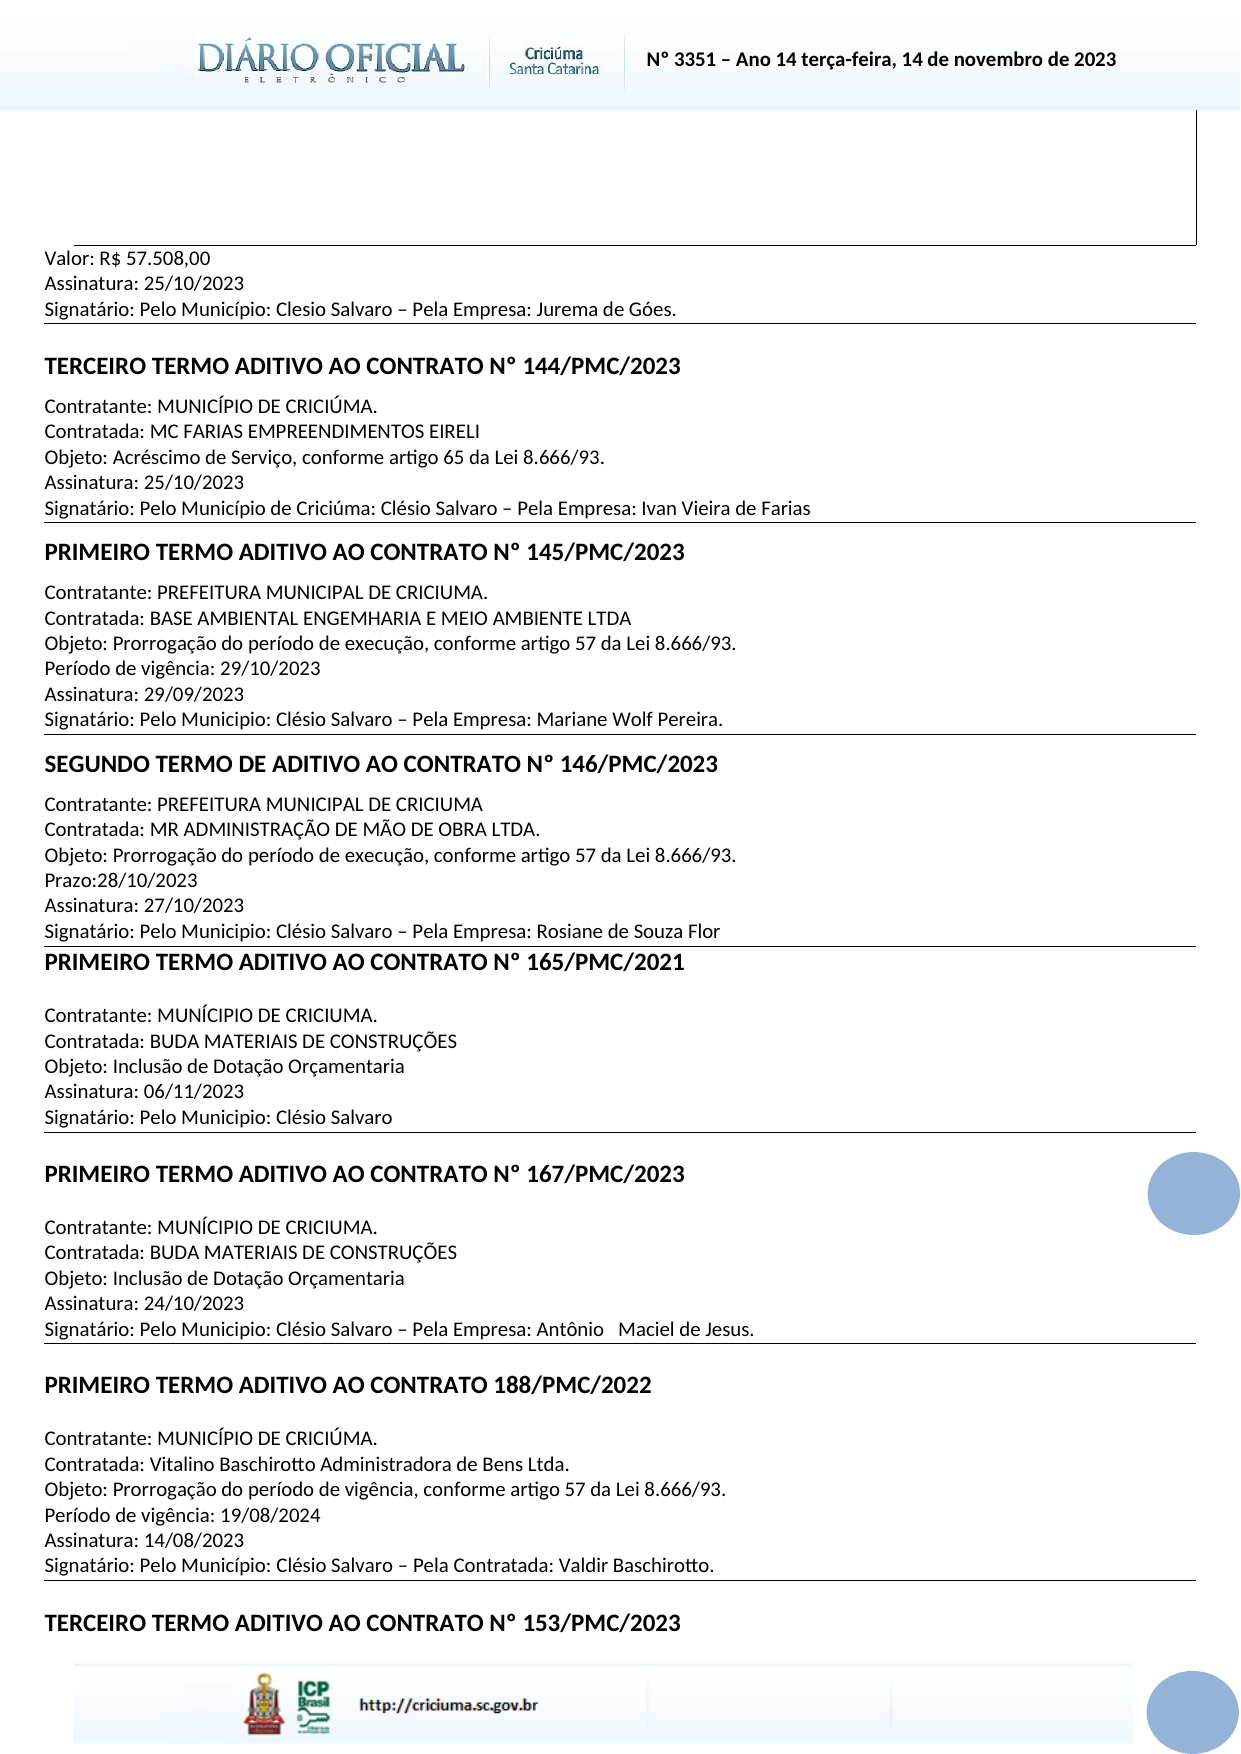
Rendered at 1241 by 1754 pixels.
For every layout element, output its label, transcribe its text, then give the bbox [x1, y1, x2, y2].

text Contratada: Vitalino Baschirotto Administradora de Bens Ltda. [44, 1451, 1196, 1476]
text Assinatura: 24/10/2023 [44, 1290, 1196, 1316]
text Objeto: Acréscimo de Serviço, conforme artigo 65 da Lei 8.666/93. [44, 444, 1196, 469]
text Signatário: Pelo Município: Clesio Salvaro – Pela Empresa: Jurema de Góes. [44, 296, 1196, 323]
text Contratante: PREFEITURA MUNICIPAL DE CRICIUMA. [44, 579, 1196, 605]
text Contratada: BUDA MATERIAIS DE CONSTRUÇÕES [44, 1239, 1196, 1265]
text Signatário: Pelo Municipio: Clésio Salvaro – Pela Empresa: Mariane Wolf Pereira. [44, 706, 1196, 734]
text Signatário: Pelo Municipio: Clésio Salvaro – Pela Empresa: Rosiane de Souza Flor [44, 918, 1196, 946]
text Contratada: MC FARIAS EMPREENDIMENTOS EIRELI [44, 419, 1196, 444]
text Contratada: BASE AMBIENTAL ENGEMHARIA E MEIO AMBIENTE LTDA [44, 605, 1196, 630]
text Assinatura: 25/10/2023 [44, 271, 1196, 296]
text Assinatura: 06/11/2023 [44, 1079, 1196, 1104]
text Assinatura: 25/10/2023 [44, 469, 1196, 495]
text Período de vigência: 19/08/2024 [44, 1502, 1196, 1527]
text Signatário: Pelo Municipio: Clésio Salvaro [44, 1104, 1196, 1132]
text Assinatura: 14/08/2023 [44, 1527, 1196, 1553]
text Assinatura: 27/10/2023 [44, 893, 1196, 918]
text PRIMEIRO TERMO ADITIVO AO CONTRATO Nº 167/PMC/2023 [44, 1158, 1168, 1189]
text Contratada: MR ADMINISTRAÇÃO DE MÃO DE OBRA LTDA. [44, 816, 1196, 842]
text Valor: R$ 57.508,00 [44, 245, 1196, 271]
text SEGUNDO TERMO DE ADITIVO AO CONTRATO Nº 146/PMC/2023 [44, 748, 1196, 778]
text Contratante: MUNICÍPIO DE CRICIÚMA. [44, 393, 1196, 419]
text Contratante: PREFEITURA MUNICIPAL DE CRICIUMA [44, 791, 1196, 816]
text PRIMEIRO TERMO ADITIVO AO CONTRATO 188/PMC/2022 [44, 1370, 1196, 1400]
text TERCEIRO TERMO ADITIVO AO CONTRATO Nº 144/PMC/2023 [44, 350, 1196, 381]
text PRIMEIRO TERMO ADITIVO AO CONTRATO Nº 145/PMC/2023 [44, 536, 1196, 567]
text PRIMEIRO TERMO ADITIVO AO CONTRATO Nº 165/PMC/2021 [44, 947, 1196, 977]
text Prazo:28/10/2023 [44, 867, 1196, 893]
text Contratante: MUNICÍPIO DE CRICIÚMA. [44, 1426, 1196, 1451]
text Objeto: Prorrogação do período de vigência, conforme artigo 57 da Lei 8.666/93. [44, 1476, 1196, 1502]
text Assinatura: 29/09/2023 [44, 681, 1196, 706]
text Objeto: Prorrogação do período de execução, conforme artigo 57 da Lei 8.666/93. [44, 630, 1196, 656]
text Objeto: Inclusão de Dotação Orçamentaria [44, 1265, 1196, 1290]
text Signatário: Pelo Municipio: Clésio Salvaro – Pela Empresa: Antônio Maciel de Jesus. [44, 1316, 1196, 1343]
text Contratante: MUNÍCIPIO DE CRICIUMA. [44, 1214, 1196, 1239]
text Objeto: Prorrogação do período de execução, conforme artigo 57 da Lei 8.666/93. [44, 842, 1196, 867]
text Período de vigência: 29/10/2023 [44, 656, 1196, 681]
text Objeto: Inclusão de Dotação Orçamentaria [44, 1053, 1196, 1079]
text Contratada: BUDA MATERIAIS DE CONSTRUÇÕES [44, 1028, 1196, 1053]
text Signatário: Pelo Município: Clésio Salvaro – Pela Contratada: Valdir Baschirotto. [44, 1553, 1196, 1580]
text Signatário: Pelo Município de Criciúma: Clésio Salvaro – Pela Empresa: Ivan Vieira de Farias [44, 495, 1196, 522]
text TERCEIRO TERMO ADITIVO AO CONTRATO Nº 153/PMC/2023 [44, 1607, 1196, 1637]
text Contratante: MUNÍCIPIO DE CRICIUMA. [44, 1002, 1196, 1028]
